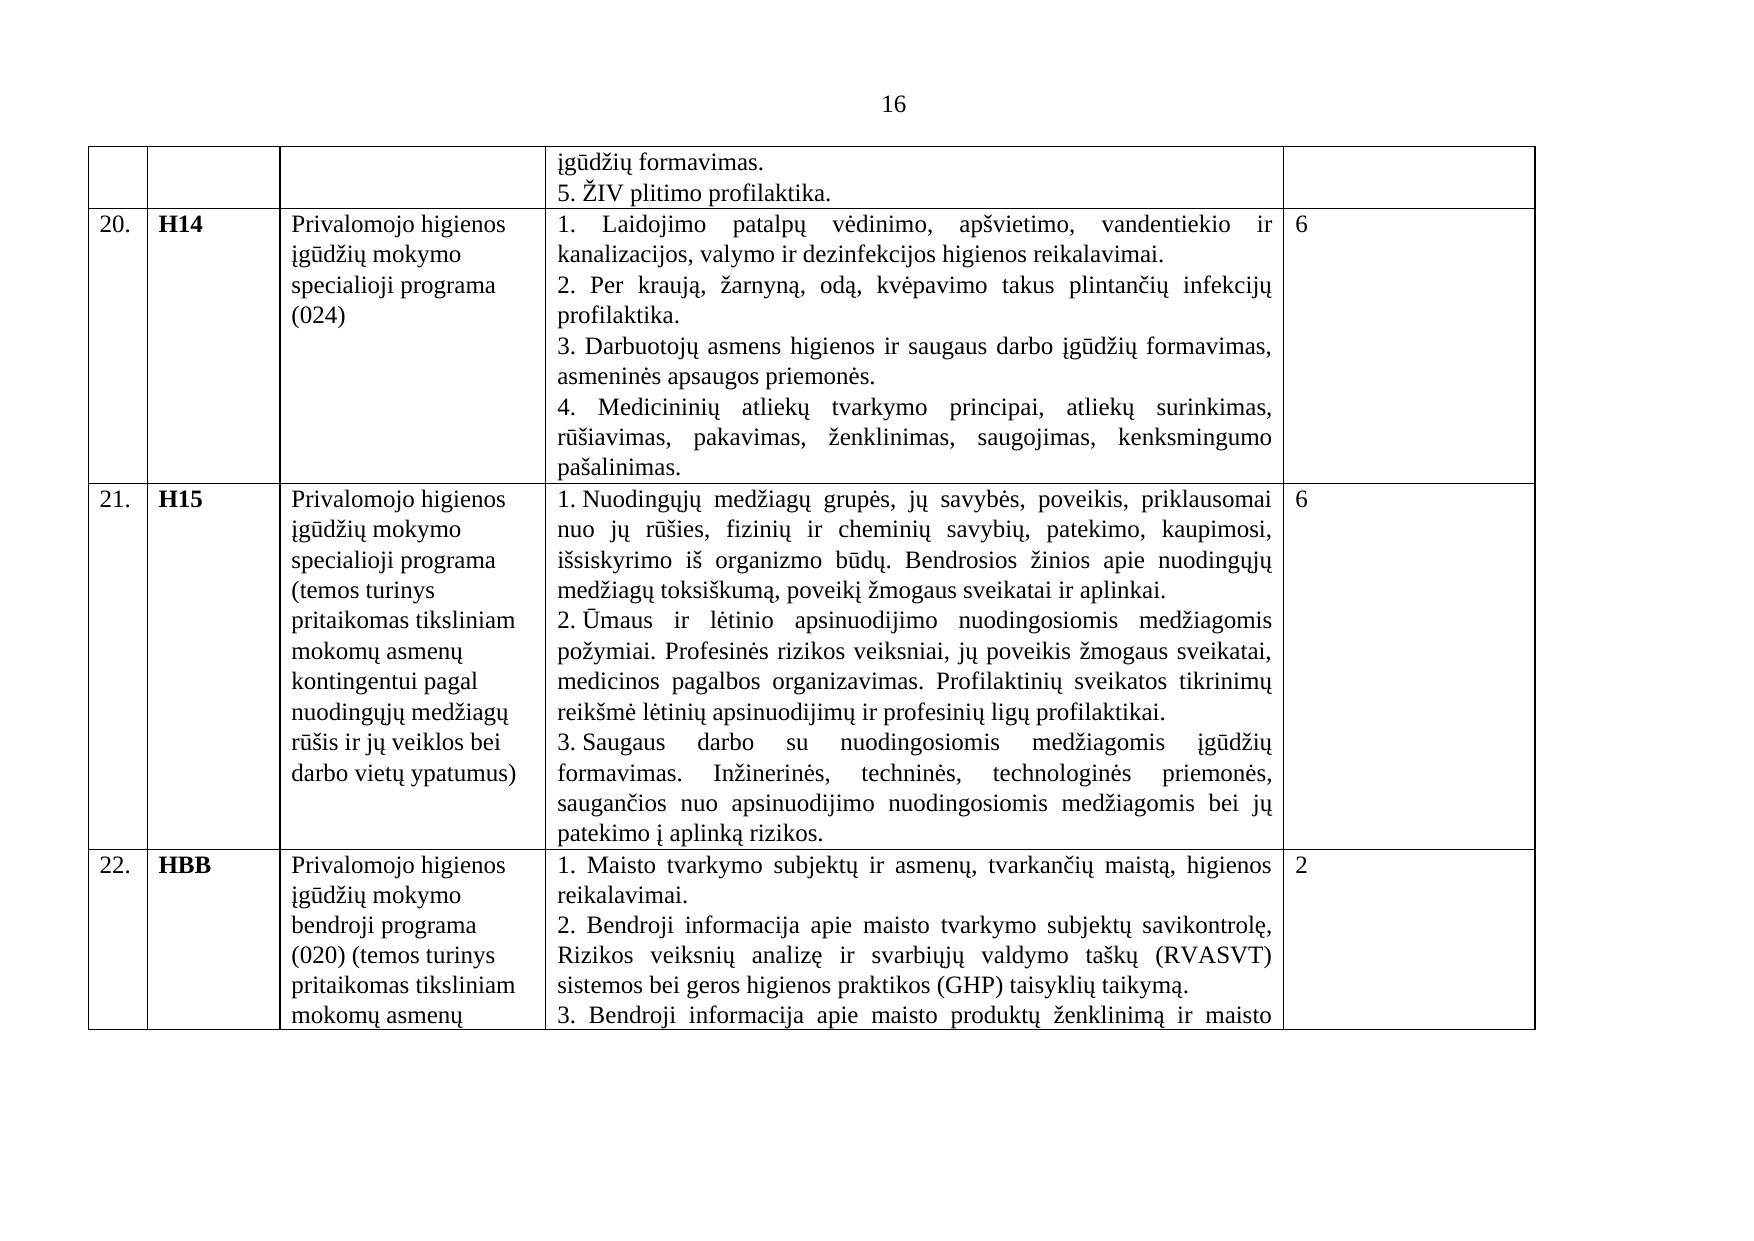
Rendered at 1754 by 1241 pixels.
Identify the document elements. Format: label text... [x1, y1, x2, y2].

table_cell H14 [148, 209, 279, 483]
table_cell 6 [1284, 484, 1534, 849]
table_cell 6 [1284, 209, 1534, 483]
table_cell Privalomojo higienos įgūdžių mokymo specialioji programa (temos turinys pritaikomas tiksliniam mokomų asmenų kontingentui pagal nuodingųjų medžiagų rūšis ir jų veiklos bei darbo vietų ypatumus) [281, 484, 545, 849]
table_cell 1. Laidojimo patalpų vėdinimo, apšvietimo, vandentiekio ir kanalizacijos, valymo ir dezinfekcijos higienos reikalavimai. 2. Per kraują, žarnyną, odą, kvėpavimo takus plintančių infekcijų profilaktika. 3. Darbuotojų asmens higienos ir saugaus darbo įgūdžių formavimas, asmeninės apsaugos priemonės. 4. Medicininių atliekų tvarkymo principai, atliekų surinkimas, rūšiavimas, pakavimas, ženklinimas, saugojimas, kenksmingumo pašalinimas. [546, 209, 1283, 483]
table_cell H15 [148, 484, 279, 849]
table_cell HBB [148, 850, 279, 1029]
table_cell 1. Nuodingųjų medžiagų grupės, jų savybės, poveikis, priklausomai nuo jų rūšies, fizinių ir cheminių savybių, patekimo, kaupimosi, išsiskyrimo iš organizmo būdų. Bendrosios žinios apie nuodingųjų medžiagų toksiškumą, poveikį žmogaus sveikatai ir aplinkai. 2. Ūmaus ir lėtinio apsinuodijimo nuodingosiomis medžiagomis požymiai. Profesinės rizikos veiksniai, jų poveikis žmogaus sveikatai, medicinos pagalbos organizavimas. Profilaktinių sveikatos tikrinimų reikšmė lėtinių apsinuodijimų ir profesinių ligų profilaktikai. 3. Saugaus darbo su nuodingosiomis medžiagomis įgūdžių formavimas. Inžinerinės, techninės, technologinės priemonės, saugančios nuo apsinuodijimo nuodingosiomis medžiagomis bei jų patekimo į aplinką rizikos. [546, 484, 1283, 849]
table_cell [89, 147, 147, 208]
table_cell Privalomojo higienos įgūdžių mokymo bendroji programa (020) (temos turinys pritaikomas tiksliniam mokomų asmenų [281, 850, 545, 1029]
table_cell 22. [89, 850, 147, 1029]
table_cell [1284, 147, 1534, 208]
table_cell [281, 147, 545, 208]
table_cell įgūdžių formavimas. 5. ŽIV plitimo profilaktika. [546, 147, 1283, 208]
table_cell 21. [89, 484, 147, 849]
table_cell Privalomojo higienos įgūdžių mokymo specialioji programa (024) [281, 209, 545, 483]
table_cell 1. Maisto tvarkymo subjektų ir asmenų, tvarkančių maistą, higienos reikalavimai. 2. Bendroji informacija apie maisto tvarkymo subjektų savikontrolę, Rizikos veiksnių analizę ir svarbiųjų valdymo taškų (RVASVT) sistemos bei geros higienos praktikos (GHP) taisyklių taikymą. 3. Bendroji informacija apie maisto produktų ženklinimą ir maisto [546, 850, 1283, 1029]
table_cell [148, 147, 279, 208]
table_cell 2 [1284, 850, 1534, 1029]
table_cell 20. [89, 209, 147, 483]
